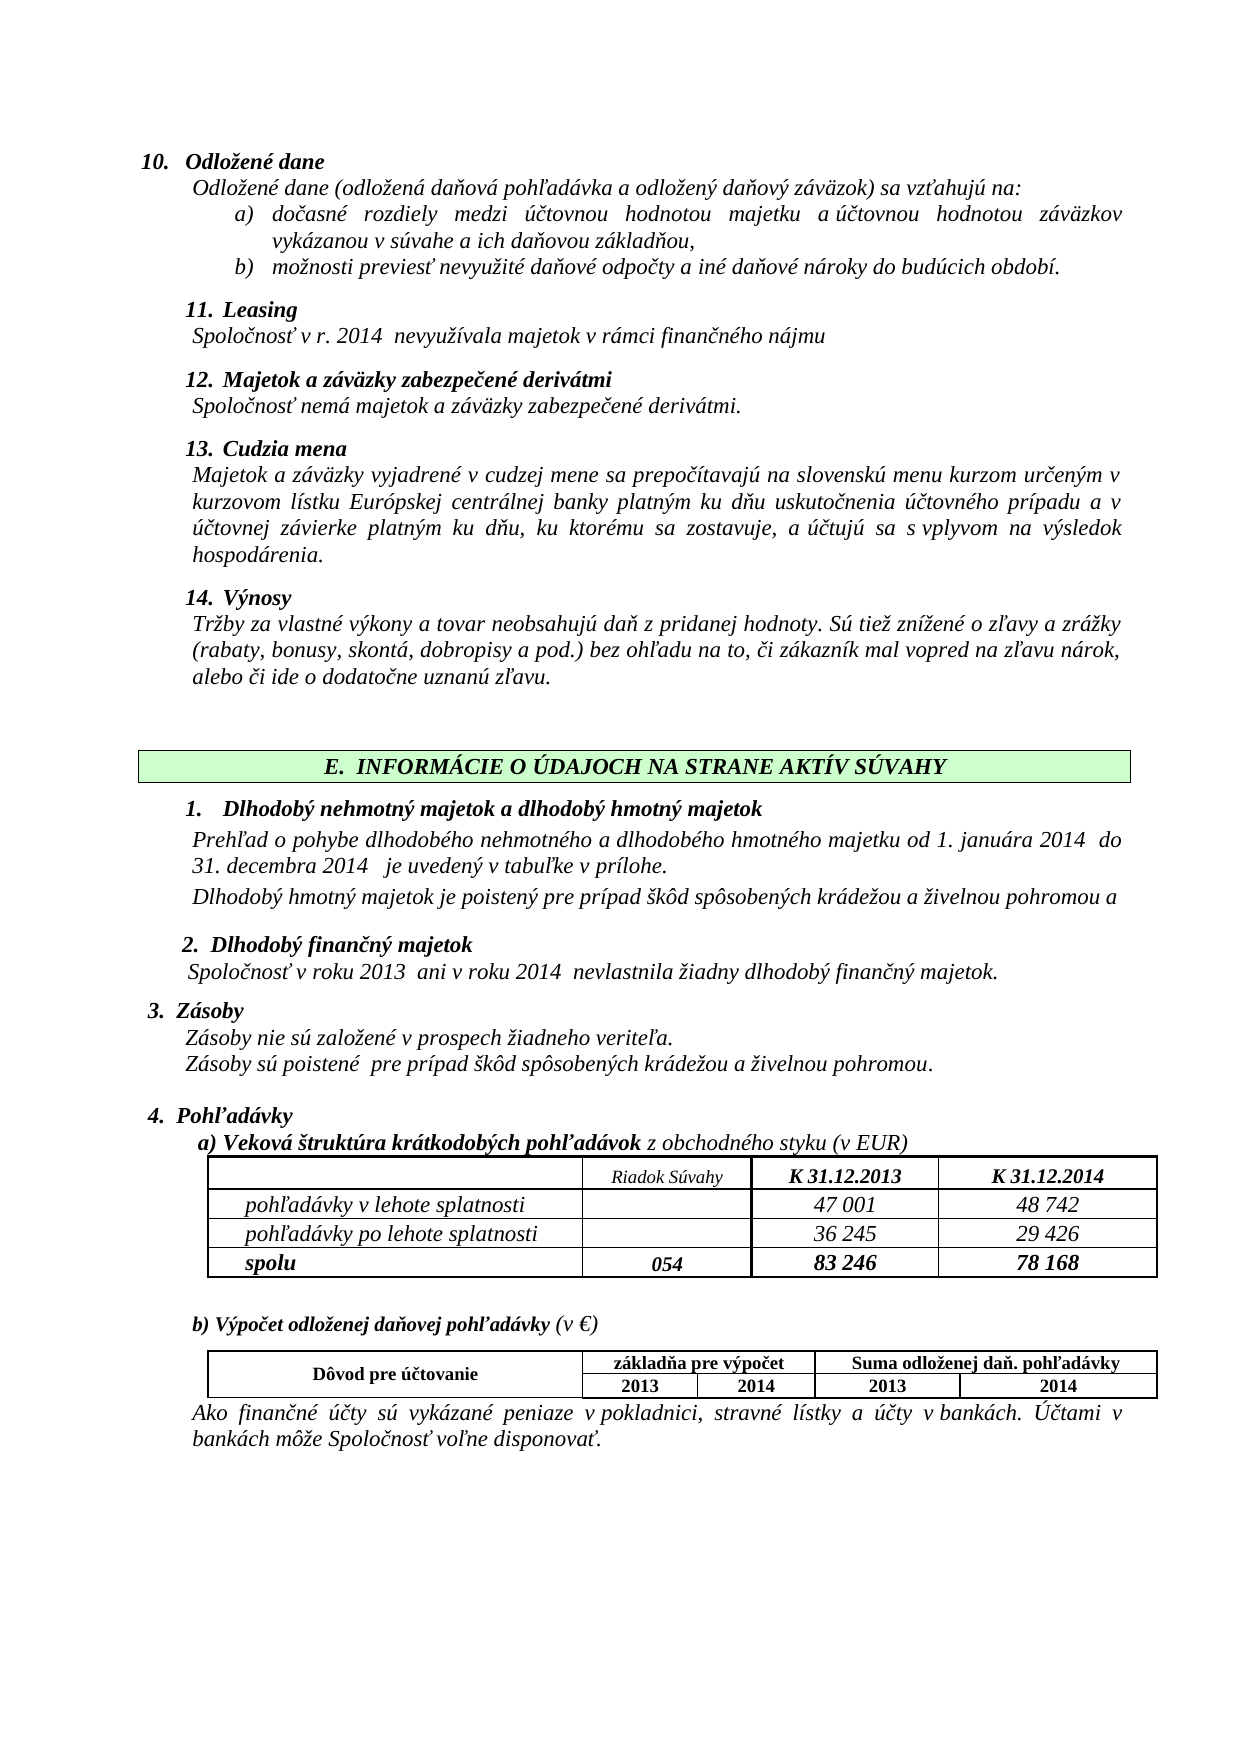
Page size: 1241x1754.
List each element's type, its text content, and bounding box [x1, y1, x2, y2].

table_cell pohľadávky v lehote splatnosti [209, 1190, 582, 1218]
table_cell spolu [209, 1248, 582, 1276]
text Majetok a záväzky vyjadrené v cudzej mene sa prepočítavajú na slovenskú menu kurzom určeným v kurzovom lístku Európskej centrálnej banky platným ku dňu uskutočnenia účtovného prípadu a v účtovnej závierke platným ku dňu, ku ktorému sa zostavuje, a účtujú sa s vplyvom na výsledok hospodárenia. [192, 462, 1122, 567]
table_header [209, 1158, 582, 1188]
text Spoločnosť v roku 2013 ani v roku 2014 nevlastnila žiadny dlhodobý finančný majetok. [148, 958, 1122, 984]
table_cell 47 001 [753, 1190, 938, 1218]
table_cell 2014 [698, 1374, 814, 1397]
subtitle E. informácie o údajoch na strane aktív súvahy [139, 751, 1130, 782]
subtitle 4. Pohľadávky [148, 1103, 1122, 1129]
table_header K 31.12.2013 [753, 1158, 938, 1188]
text Zásoby nie sú založené v prospech žiadneho veriteľa. [185, 1023, 1122, 1050]
text Prehľad o pohybe dlhodobého nehmotného a dlhodobého hmotného majetku od 1. januára 2014 do 31. decembra 2014 je uvedený v tabuľke v prílohe. [192, 826, 1122, 879]
list Leasing [185, 296, 1122, 323]
text Ako finančné účty sú vykázané peniaze v pokladnici, stravné lístky a účty v bankách. Účtami v bankách môže Spoločnosť voľne disponovať. [192, 1399, 1122, 1452]
text Dlhodobý hmotný majetok je poistený pre prípad škôd spôsobených krádežou a živelnou pohromou a [192, 883, 1122, 910]
table_cell 054 [583, 1248, 750, 1276]
text b) Výpočet odloženej daňovej pohľadávky (v €) [192, 1310, 1122, 1336]
subtitle 3. Zásoby [148, 997, 1122, 1023]
table_cell 29 426 [939, 1219, 1156, 1247]
table_header K 31.12.2014 [939, 1158, 1156, 1188]
table_header Dôvod pre účtovanie [209, 1352, 582, 1397]
table_cell 78 168 [939, 1248, 1156, 1276]
text Tržby za vlastné výkony a tovar neobsahujú daň z pridanej hodnoty. Sú tiež znížené o zľavy a zrážky (rabaty, bonusy, skontá, dobropisy a pod.) bez ohľadu na to, či zákazník mal vopred na zľavu nárok, alebo či ide o dodatočne uznanú zľavu. [192, 610, 1122, 689]
table_header základňa pre výpočet [583, 1352, 814, 1373]
list Majetok a záväzky zabezpečené derivátmi [185, 366, 1122, 392]
text Spoločnosť nemá majetok a záväzky zabezpečené derivátmi. [192, 392, 1122, 418]
list Cudzia mena [185, 435, 1122, 462]
list Výnosy [185, 584, 1122, 610]
list dočasné rozdiely medzi účtovnou hodnotou majetku a účtovnou hodnotou záväzkov vykázanou v súvahe a ich daňovou základňou, [234, 200, 1122, 253]
table_cell 2013 [583, 1374, 697, 1397]
table_cell 2014 [961, 1374, 1156, 1397]
table_cell 36 245 [753, 1219, 938, 1247]
text a) Veková štruktúra krátkodobých pohľadávok z obchodného styku (v EUR) [192, 1129, 1122, 1155]
text Odložené dane (odložená daňová pohľadávka a odložený daňový záväzok) sa vzťahujú na: [192, 174, 1122, 200]
subtitle Dlhodobý nehmotný majetok a dlhodobý hmotný majetok [185, 795, 1122, 821]
table_cell 48 742 [939, 1190, 1156, 1218]
table_cell [583, 1219, 750, 1247]
table_cell pohľadávky po lehote splatnosti [209, 1219, 582, 1247]
table_header Suma odloženej daň. pohľadávky [816, 1352, 1156, 1373]
list Odložené dane [141, 148, 1122, 174]
list možnosti previesť nevyužité daňové odpočty a iné daňové nároky do budúcich období. [234, 253, 1122, 279]
text Spoločnosť v r. 2014 nevyužívala majetok v rámci finančného nájmu [192, 323, 1122, 349]
table_cell 2013 [816, 1374, 959, 1397]
table_header Riadok Súvahy [583, 1158, 750, 1188]
text 2. Dlhodobý finančný majetok [148, 931, 1122, 958]
table_cell 83 246 [753, 1248, 938, 1276]
text Zásoby sú poistené pre prípad škôd spôsobených krádežou a živelnou pohromou. [185, 1050, 1122, 1076]
table_cell [583, 1190, 750, 1218]
